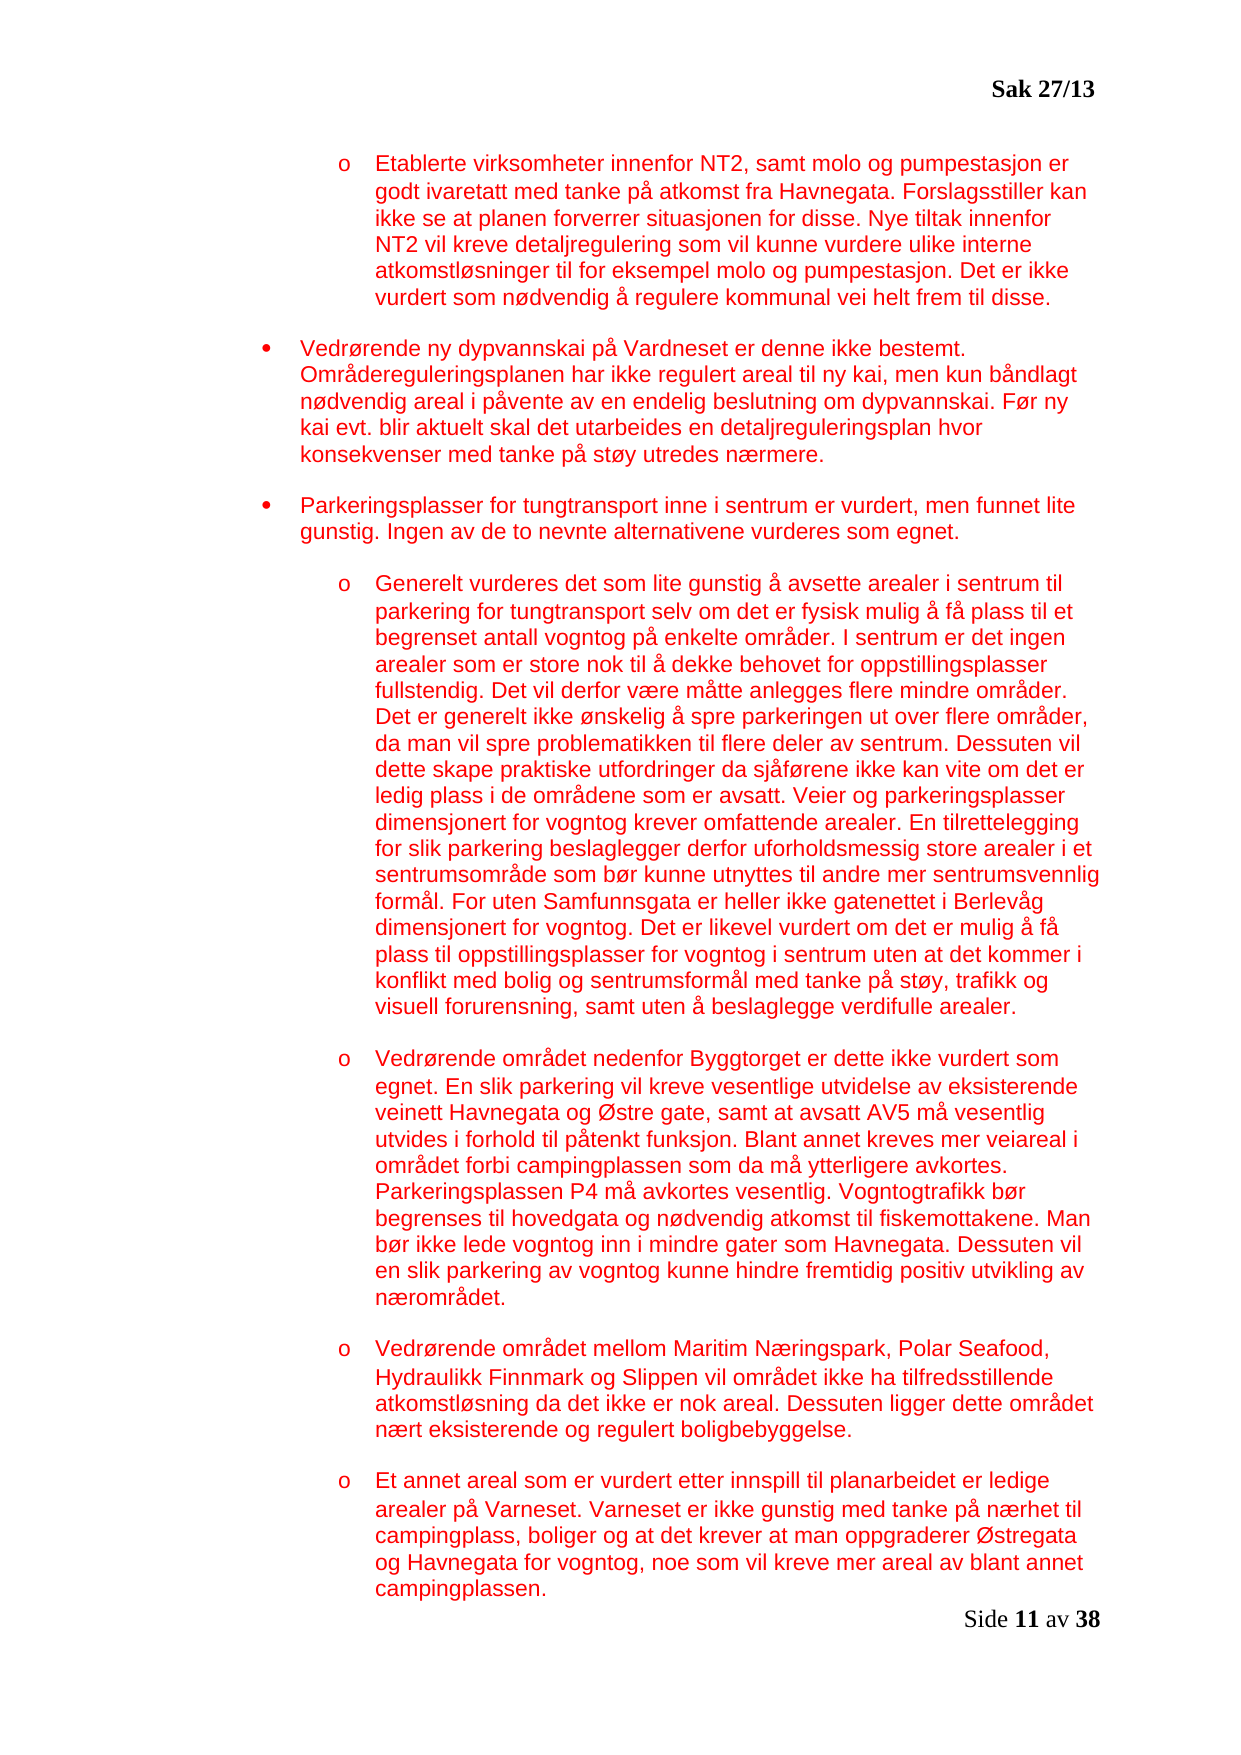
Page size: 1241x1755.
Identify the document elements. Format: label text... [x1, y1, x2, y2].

list Vedrørende ny dypvannskai på Vardneset er denne ikke bestemt. Områdereguleringsplanen har ikke regulert areal til ny kai, men kun båndlagt nødvendig areal i påvente av en endelig beslutning om dypvannskai. Før ny kai evt. blir aktuelt skal det utarbeides en detaljreguleringsplan hvor konsekvenser med tanke på støy utredes nærmere. [262, 335, 1100, 467]
list Vedrørende området nedenfor Byggtorget er dette ikke vurdert som egnet. En slik parkering vil kreve vesentlige utvidelse av eksisterende veinett Havnegata og Østre gate, samt at avsatt AV5 må vesentlig utvides i forhold til påtenkt funksjon. Blant annet kreves mer veiareal i området forbi campingplassen som da må ytterligere avkortes. Parkeringsplassen P4 må avkortes vesentlig. Vogntogtrafikk bør begrenses til hovedgata og nødvendig atkomst til fiskemottakene. Man bør ikke lede vogntog inn i mindre gater som Havnegata. Dessuten vil en slik parkering av vogntog kunne hindre fremtidig positiv utvikling av nærområdet. [337, 1044, 1100, 1310]
list Generelt vurderes det som lite gunstig å avsette arealer i sentrum til parkering for tungtransport selv om det er fysisk mulig å få plass til et begrenset antall vogntog på enkelte områder. I sentrum er det ingen arealer som er store nok til å dekke behovet for oppstillingsplasser fullstendig. Det vil derfor være måtte anlegges flere mindre områder. Det er generelt ikke ønskelig å spre parkeringen ut over flere områder, da man vil spre problematikken til flere deler av sentrum. Dessuten vil dette skape praktiske utfordringer da sjåførene ikke kan vite om det er ledig plass i de områdene som er avsatt. Veier og parkeringsplasser dimensjonert for vogntog krever omfattende arealer. En tilrettelegging for slik parkering beslaglegger derfor uforholdsmessig store arealer i et sentrumsområde som bør kunne utnyttes til andre mer sentrumsvennlig formål. For uten Samfunnsgata er heller ikke gatenettet i Berlevåg dimensjonert for vogntog. Det er likevel vurdert om det er mulig å få plass til oppstillingsplasser for vogntog i sentrum uten at det kommer i konflikt med bolig og sentrumsformål med tanke på støy, trafikk og visuell forurensning, samt uten å beslaglegge verdifulle arealer. [337, 569, 1100, 1019]
list Etablerte virksomheter innenfor NT2, samt molo og pumpestasjon er godt ivaretatt med tanke på atkomst fra Havnegata. Forslagsstiller kan ikke se at planen forverrer situasjonen for disse. Nye tiltak innenfor NT2 vil kreve detaljregulering som vil kunne vurdere ulike interne atkomstløsninger til for eksempel molo og pumpestasjon. Det er ikke vurdert som nødvendig å regulere kommunal vei helt frem til disse. [337, 150, 1100, 310]
list Parkeringsplasser for tungtransport inne i sentrum er vurdert, men funnet lite gunstig. Ingen av de to nevnte alternativene vurderes som egnet. [262, 492, 1100, 544]
list Et annet areal som er vurdert etter innspill til planarbeidet er ledige arealer på Varneset. Varneset er ikke gunstig med tanke på nærhet til campingplass, boliger og at det krever at man oppgraderer Østregata og Havnegata for vogntog, noe som vil kreve mer areal av blant annet campingplassen. [337, 1467, 1100, 1601]
list Vedrørende området mellom Maritim Næringspark, Polar Seafood, Hydraulikk Finnmark og Slippen vil området ikke ha tilfredsstillende atkomstløsning da det ikke er nok areal. Dessuten ligger dette området nært eksisterende og regulert boligbebyggelse. [337, 1335, 1100, 1442]
